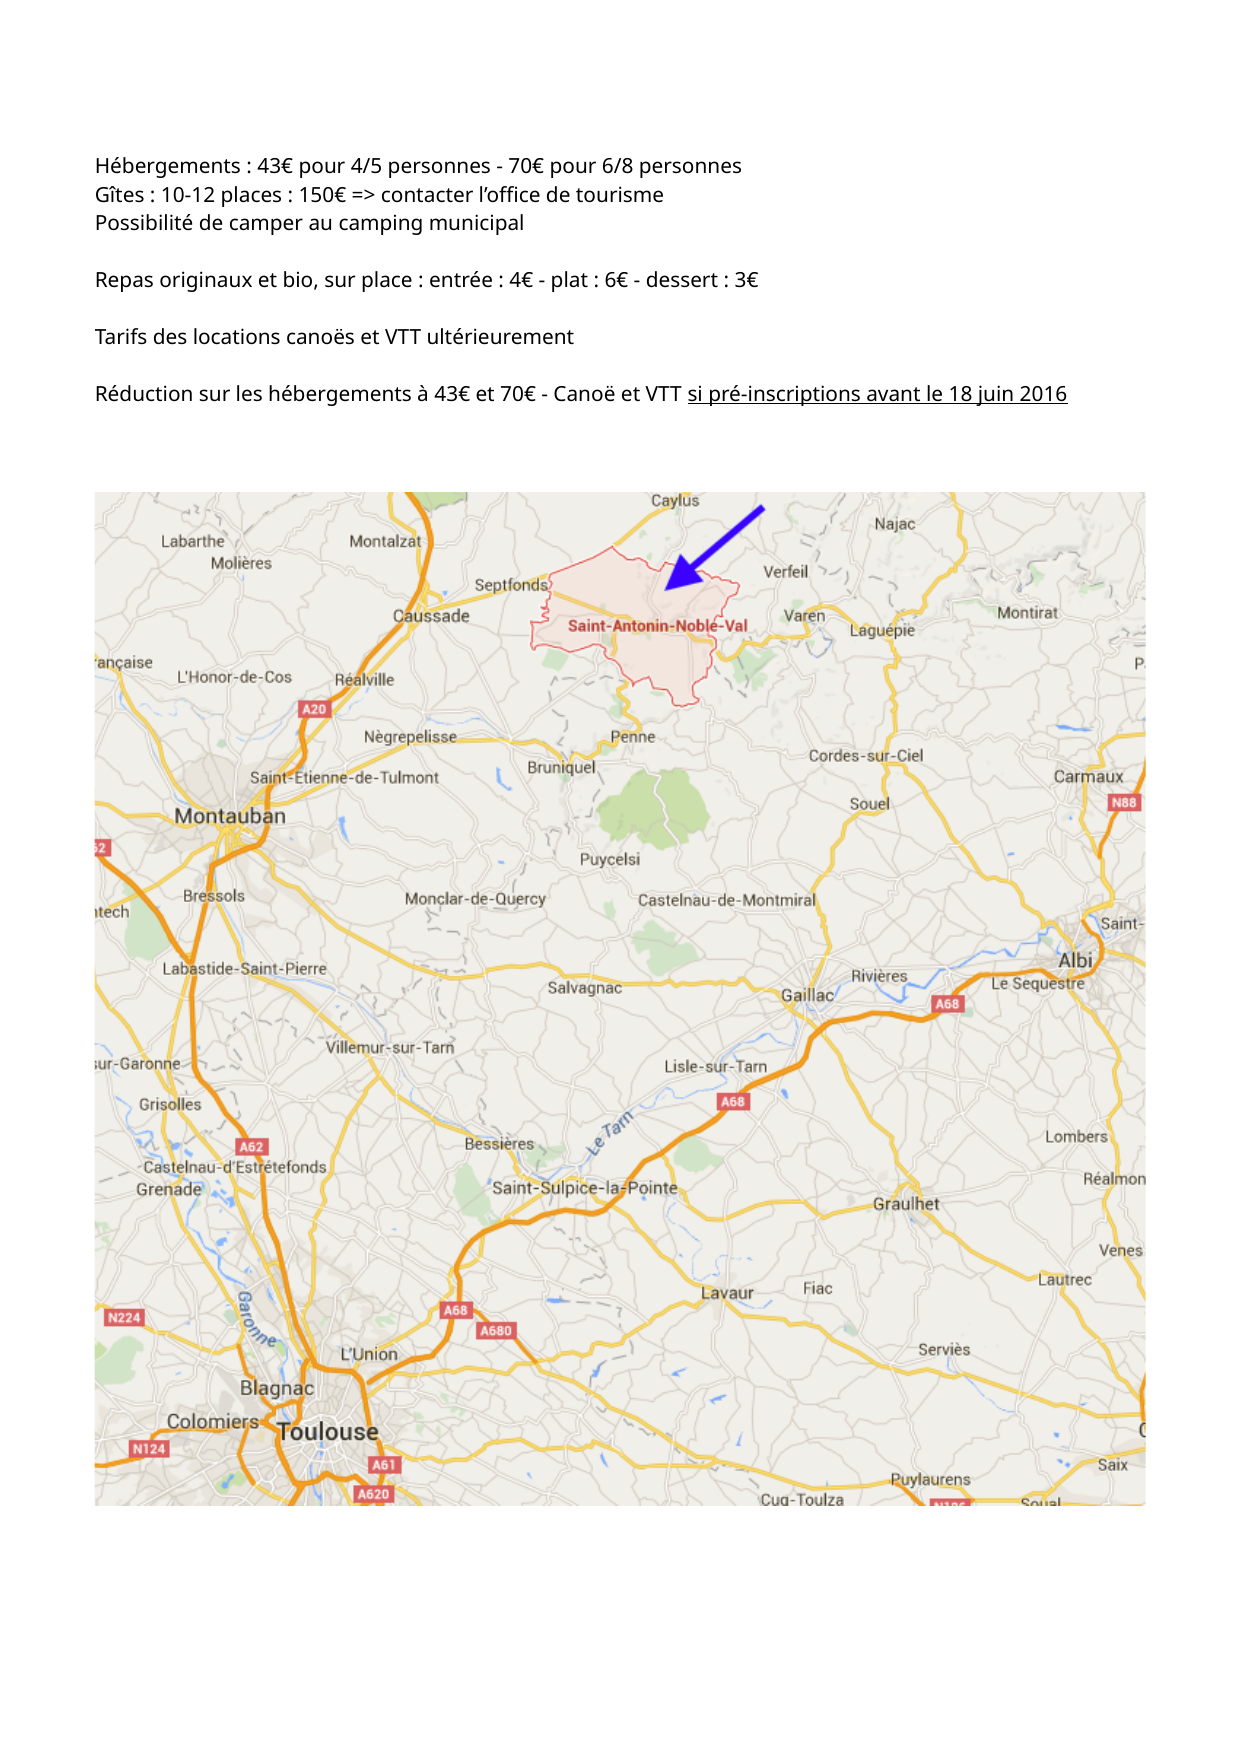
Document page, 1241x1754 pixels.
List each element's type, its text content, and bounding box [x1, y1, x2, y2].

text Réduction sur les hébergements à 43€ et 70€ - Canoë et VTT si pré-inscriptions avant le 18 juin 2016 [94, 379, 1146, 407]
text Hébergements : 43€ pour 4/5 personnes - 70€ pour 6/8 personnes [94, 151, 1146, 180]
text Repas originaux et bio, sur place : entrée : 4€ - plat : 6€ - dessert : 3€ [94, 265, 1146, 293]
text Possibilité de camper au camping municipal [94, 208, 1146, 237]
text Gîtes : 10-12 places : 150€ => contacter l’office de tourisme [94, 180, 1146, 208]
text Tarifs des locations canoës et VTT ultérieurement [94, 322, 1146, 350]
